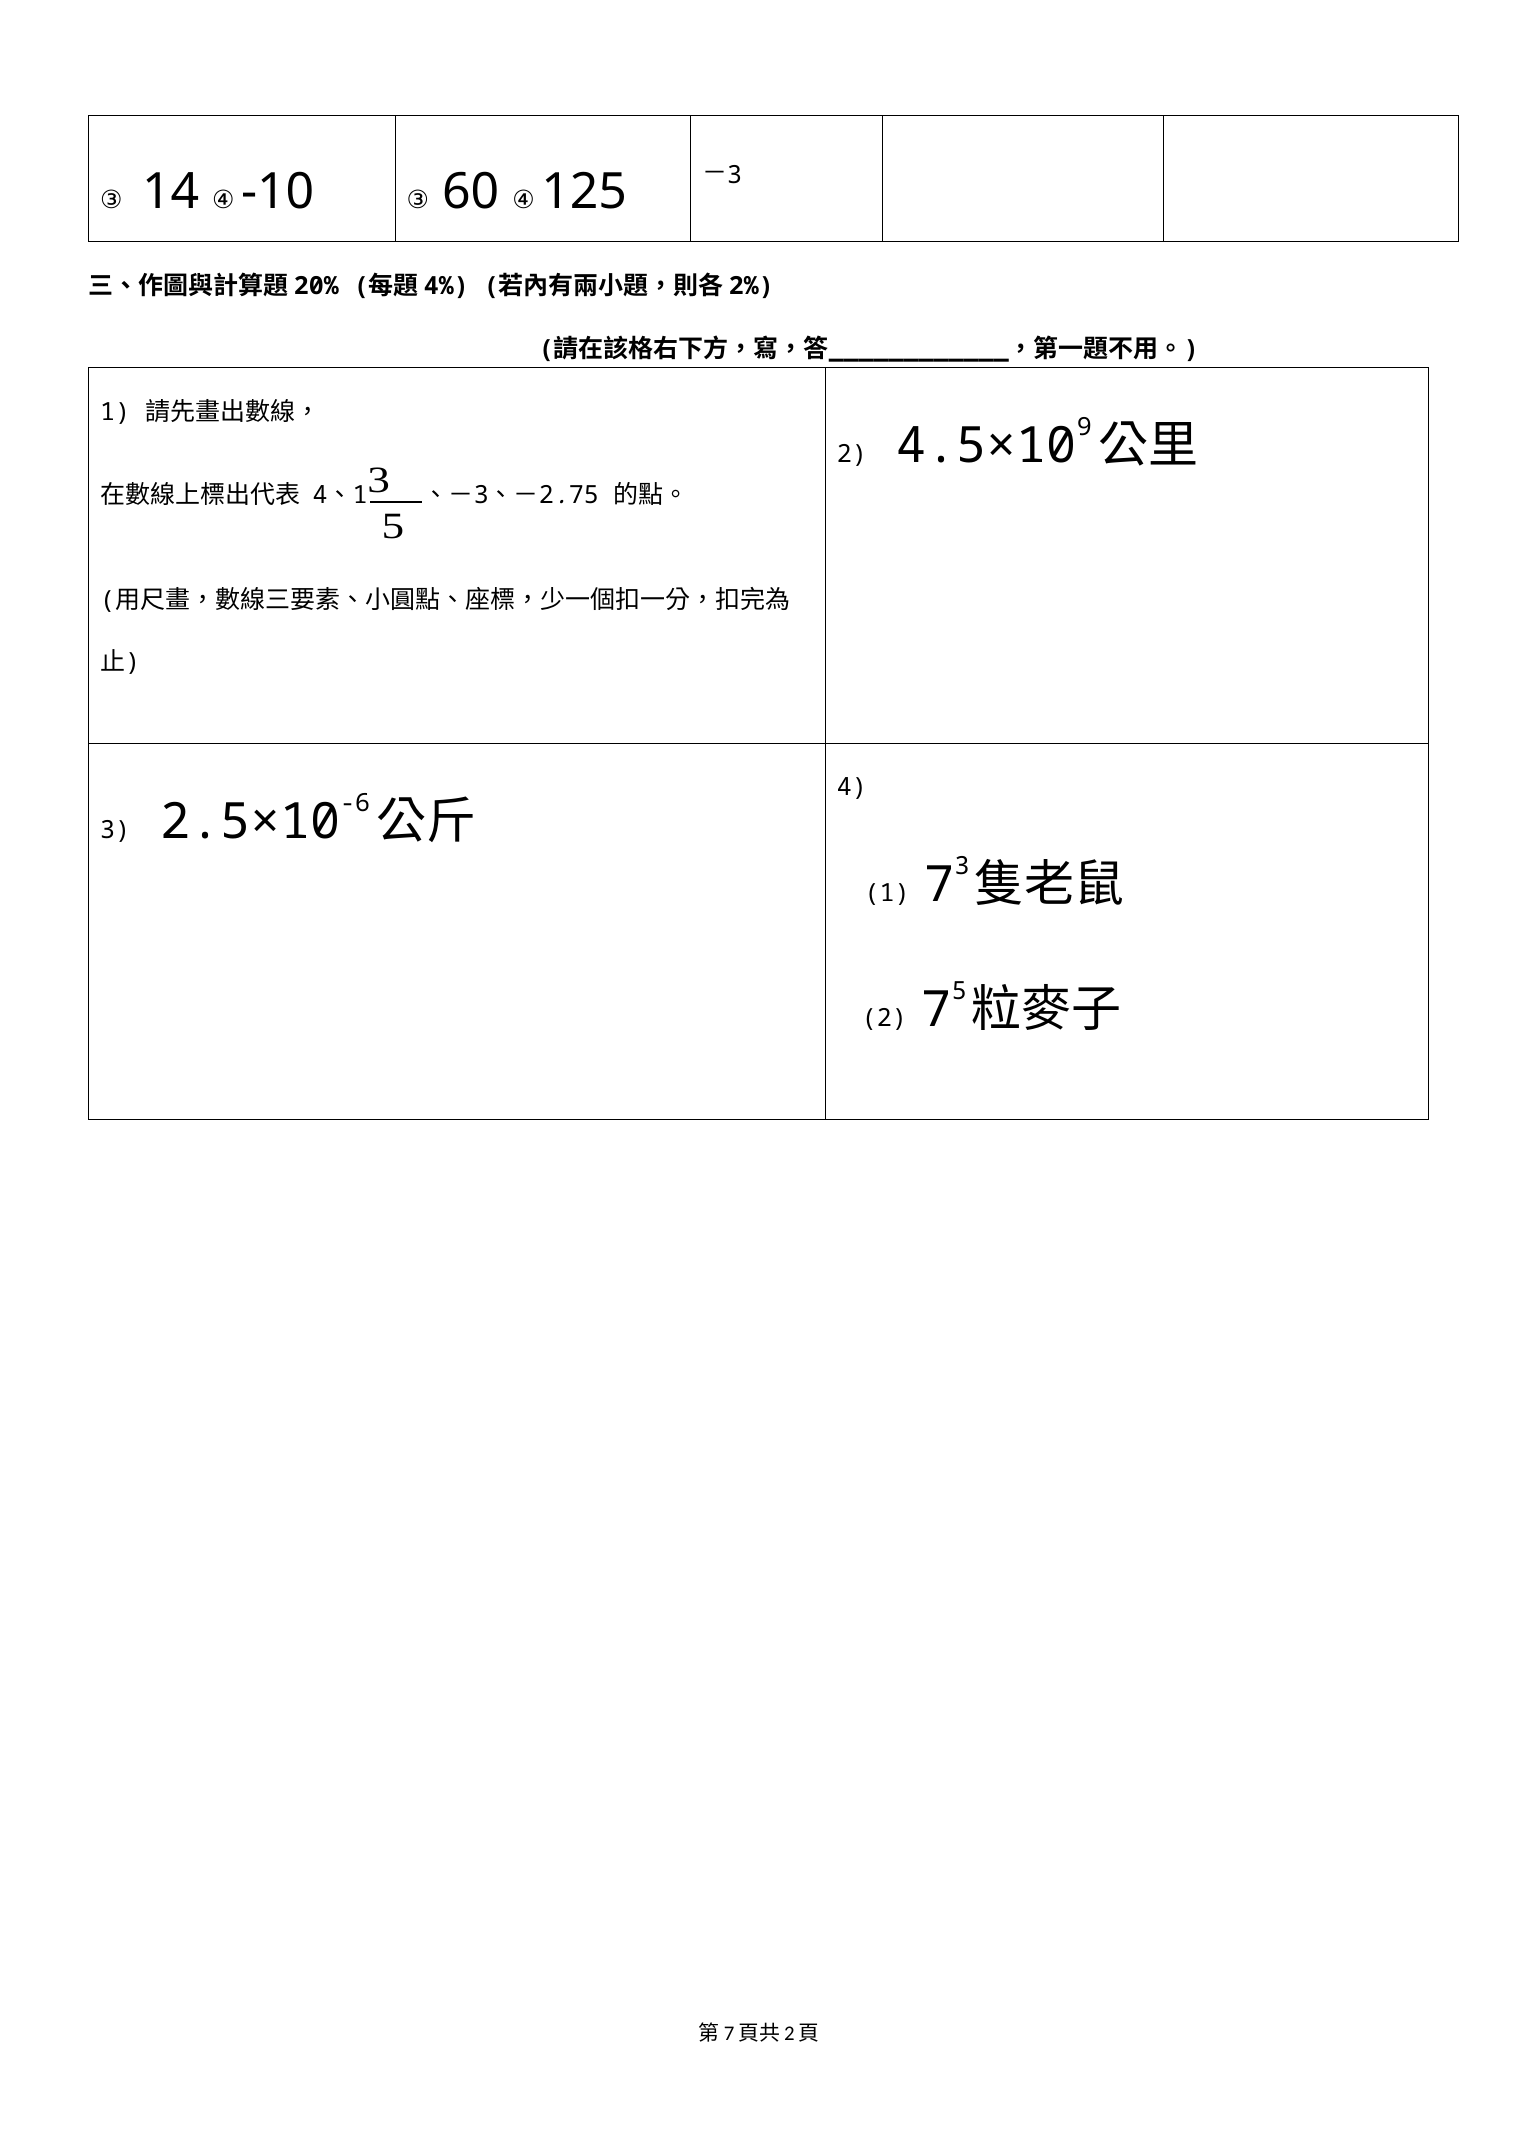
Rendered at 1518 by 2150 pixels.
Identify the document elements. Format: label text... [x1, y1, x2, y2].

text 三、作圖與計算題20% (每題4%) (若內有兩小題，則各2%) [89, 242, 1429, 304]
table_cell 3) 2.5×10-6 公斤 [89, 744, 825, 1119]
table_header 1) 請先畫出數線， 在數線上標出代表 4、1、－3、－2.75 的點。 (用尺畫，數線三要素、小圓點、座標，少一個扣一分，扣完為止) [89, 368, 825, 743]
table_cell ③ 14 ④ -10 [89, 116, 395, 241]
table_cell 4) (1) 73隻老鼠 (2) 75粒麥子 [826, 744, 1428, 1119]
table_cell [883, 116, 1163, 241]
table_cell [1164, 116, 1458, 241]
table_cell ③ 60 ④ 125 [396, 116, 690, 241]
text (請在該格右下方，寫，答____________，第一題不用。) [89, 304, 1429, 367]
table_cell 3 [691, 116, 882, 241]
table_header 2) 4.5×109 公里 [826, 368, 1428, 743]
